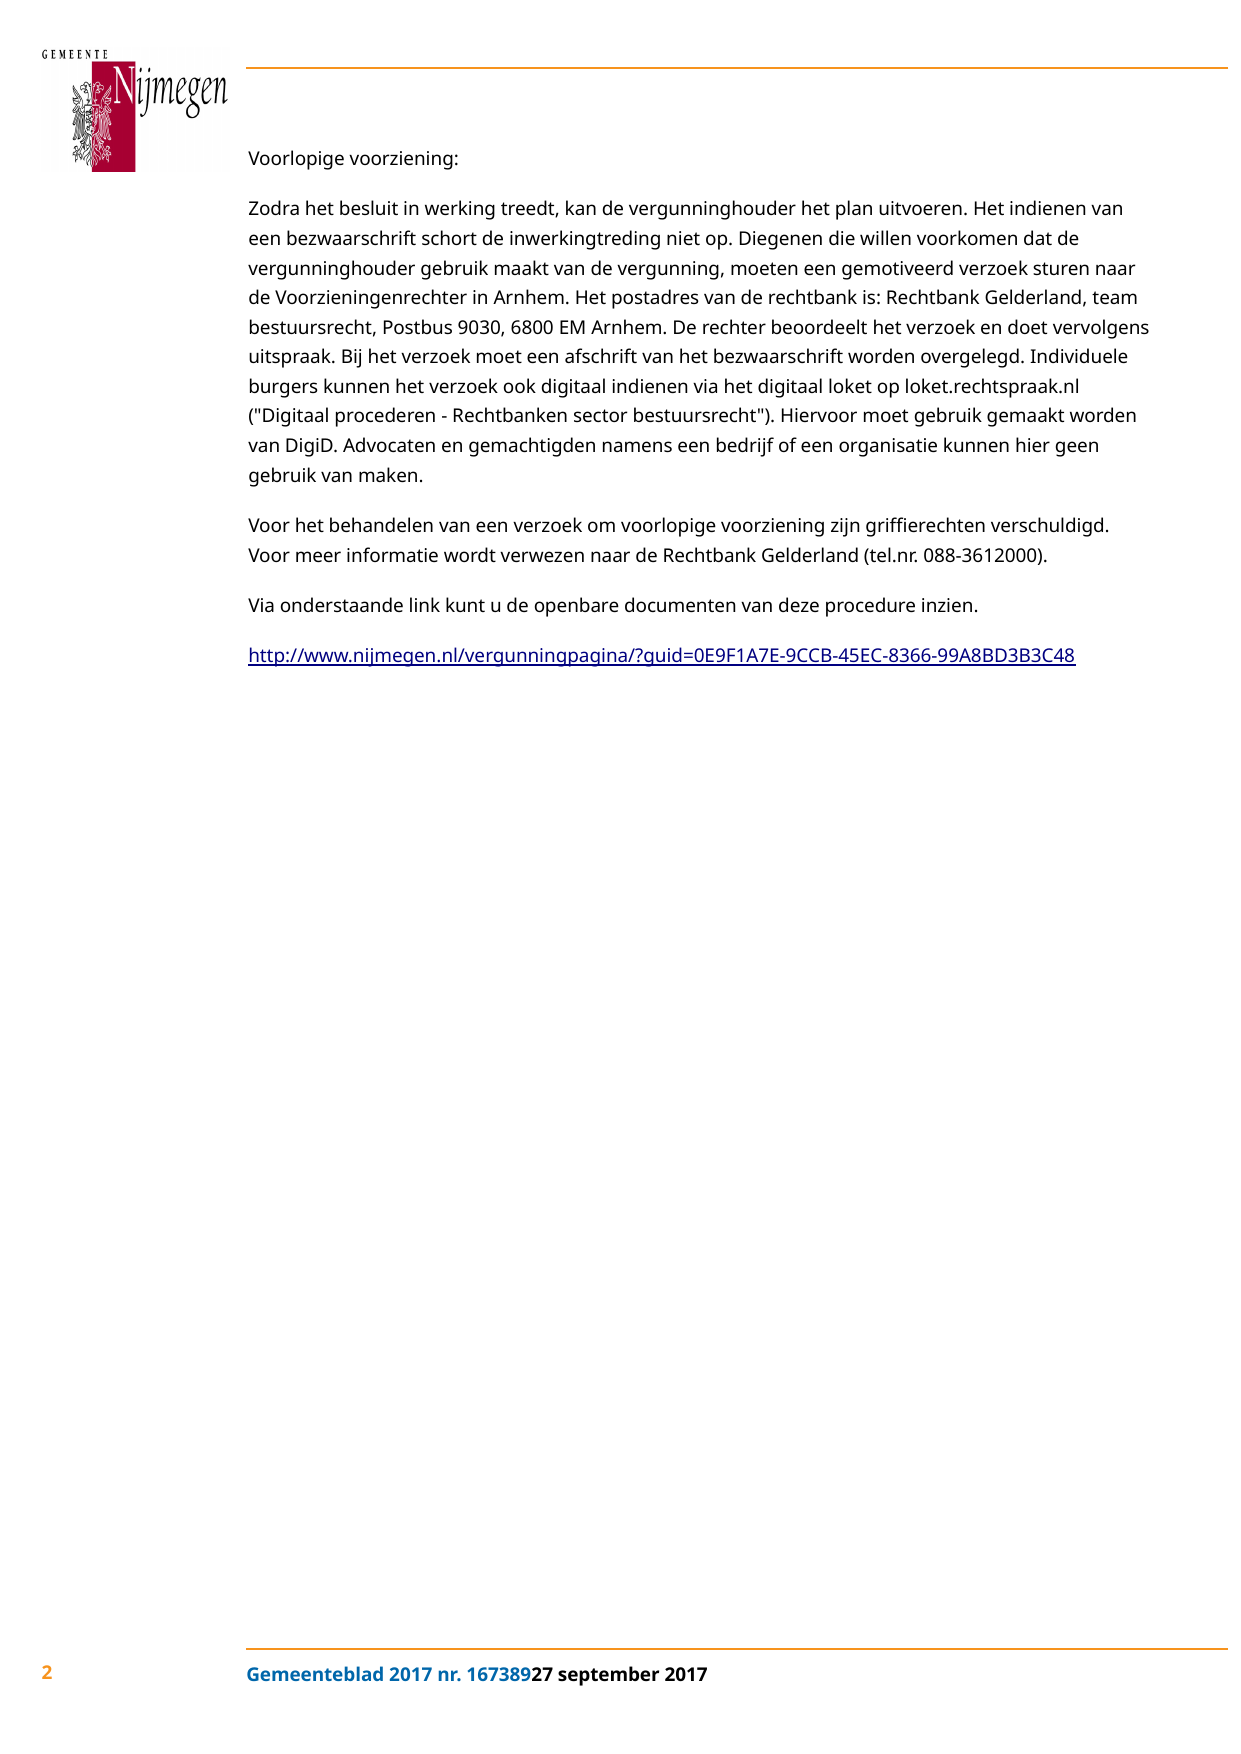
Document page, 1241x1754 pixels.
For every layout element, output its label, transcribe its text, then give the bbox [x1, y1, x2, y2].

text http://www.nijmegen.nl/vergunningpagina/?guid=0E9F1A7E-9CCB-45EC-8366-99A8BD3B3C48 [248, 643, 1152, 668]
text Zodra het besluit in werking treedt, kan de vergunninghouder het plan uitvoeren. Het indienen van een bezwaarschrift schort de inwerkingtreding niet op. Diegenen die willen voorkomen dat de vergunninghouder gebruik maakt van de vergunning, moeten een gemotiveerd verzoek sturen naar de Voorzieningenrechter in Arnhem. Het postadres van de rechtbank is: Rechtbank Gelderland, team bestuursrecht, Postbus 9030, 6800 EM Arnhem. De rechter beoordeelt het verzoek en doet vervolgens uitspraak. Bij het verzoek moet een afschrift van het bezwaarschrift worden overgelegd. Individuele burgers kunnen het verzoek ook digitaal indienen via het digitaal loket op loket.rechtspraak.nl ("Digitaal procederen - Rechtbanken sector bestuursrecht"). Hiervoor moet gebruik gemaakt worden van DigiD. Advocaten en gemachtigden namens een bedrijf of een organisatie kunnen hier geen gebruik van maken. [248, 196, 1152, 488]
picture [41, 47, 231, 172]
text Via onderstaande link kunt u de openbare documenten van deze procedure inzien. [248, 592, 1152, 618]
text Voorlopige voorziening: [248, 145, 1152, 171]
text Voor het behandelen van een verzoek om voorlopige voorziening zijn griffierechten verschuldigd. Voor meer informatie wordt verwezen naar de Rechtbank Gelderland (tel.nr. 088-3612000). [248, 512, 1152, 568]
